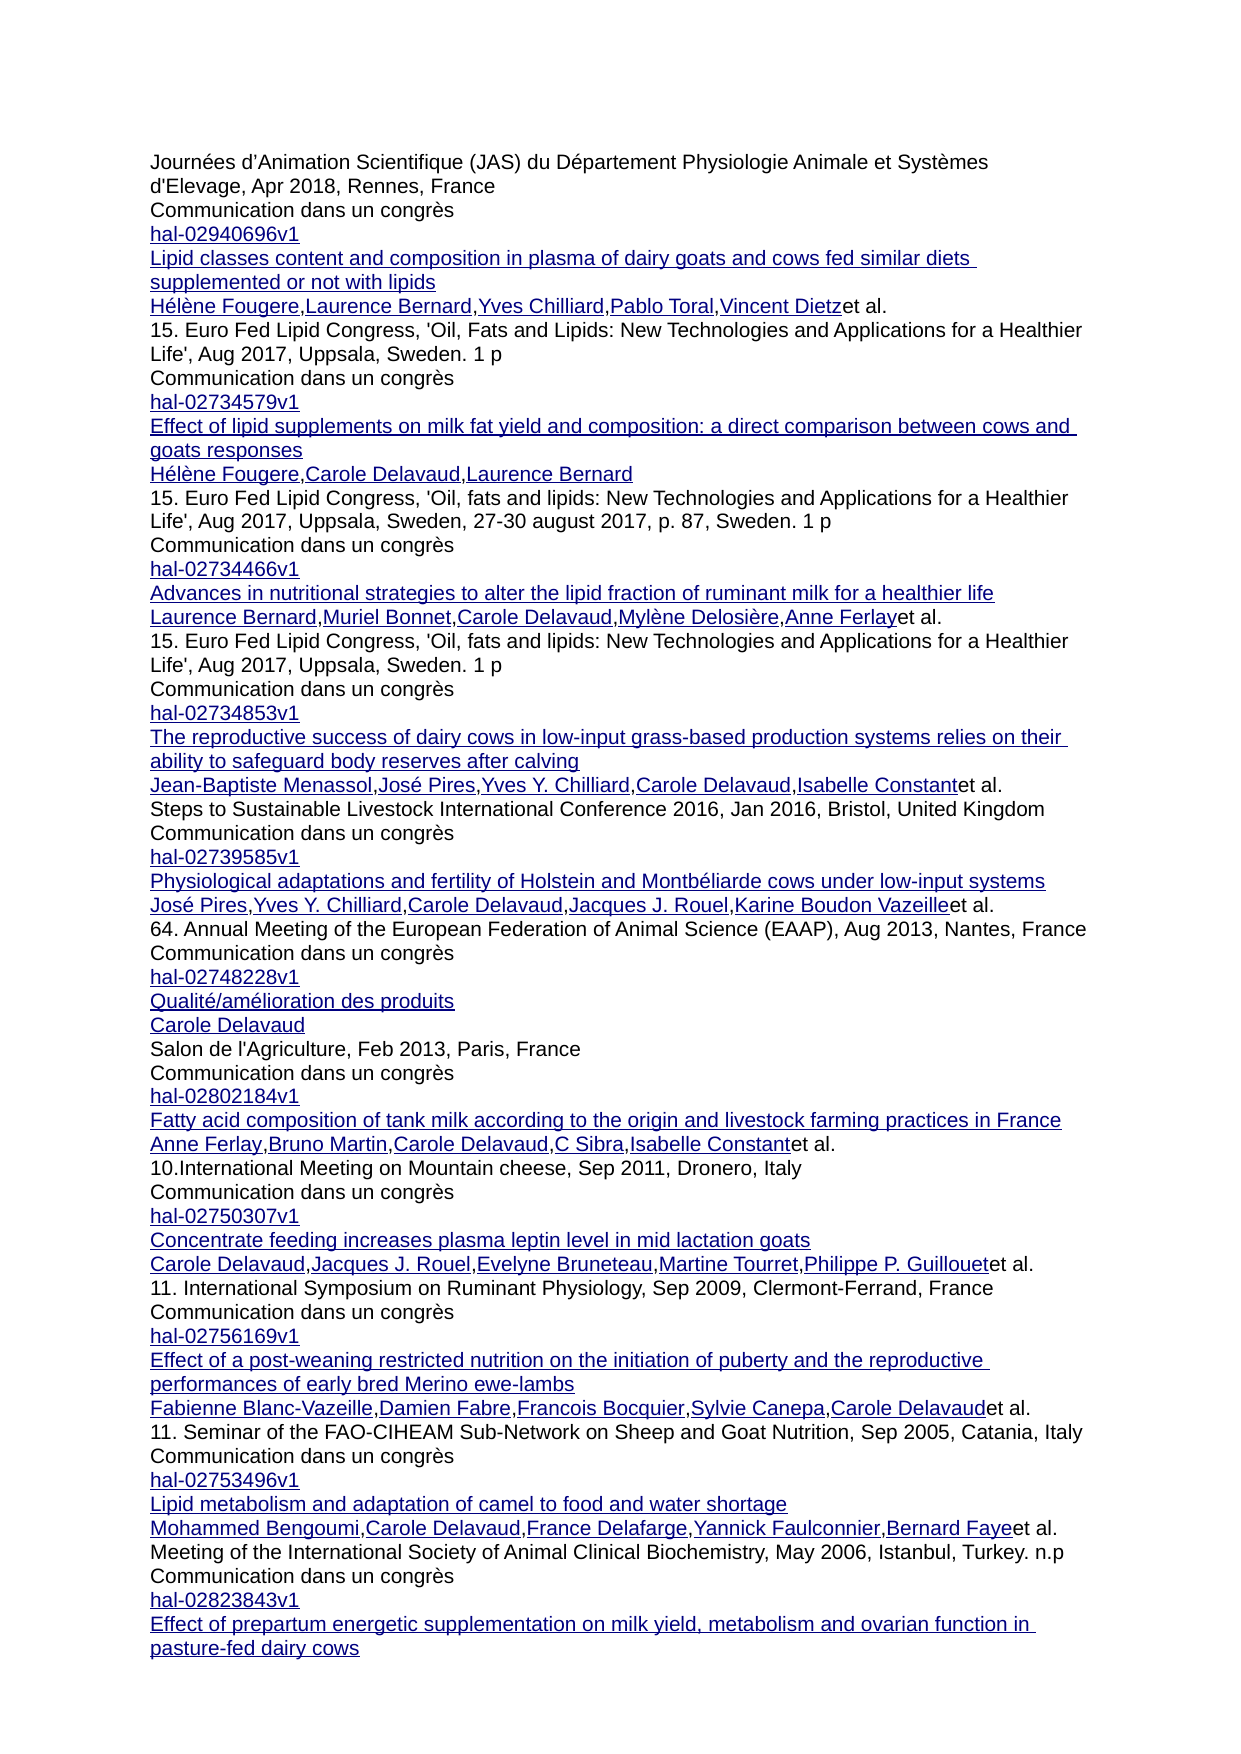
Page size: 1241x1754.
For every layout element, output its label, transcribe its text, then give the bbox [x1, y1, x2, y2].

table_cell Lipid classes content and composition in plasma of dairy goats and cows fed similar diets supplemented or not with lipids Hélène Fougere,Laurence Bernard,Yves Chilliard,Pablo Toral,Vincent Dietzet al. 15. Euro Fed Lipid Congress, 'Oil, Fats and Lipids: New Technologies and Applications for a Healthier Life', Aug 2017, Uppsala, Sweden. 1 p Communication dans un congrès hal-02734579v1 [150, 246, 1090, 413]
table_cell Effect of a post-weaning restricted nutrition on the initiation of puberty and the reproductive performances of early bred Merino ewe-lambs Fabienne Blanc-Vazeille,Damien Fabre,Francois Bocquier,Sylvie Canepa,Carole Delavaudet al. 11. Seminar of the FAO-CIHEAM Sub-Network on Sheep and Goat Nutrition, Sep 2005, Catania, Italy Communication dans un congrès hal-02753496v1 [150, 1348, 1090, 1492]
table_cell Physiological adaptations and fertility of Holstein and Montbéliarde cows under low-input systems José Pires,Yves Y. Chilliard,Carole Delavaud,Jacques J. Rouel,Karine Boudon Vazeilleet al. 64. Annual Meeting of the European Federation of Animal Science (EAAP), Aug 2013, Nantes, France Communication dans un congrès hal-02748228v1 [150, 869, 1090, 988]
table_cell Effect of lipid supplements on milk fat yield and composition: a direct comparison between cows and goats responses Hélène Fougere,Carole Delavaud,Laurence Bernard 15. Euro Fed Lipid Congress, 'Oil, fats and lipids: New Technologies and Applications for a Healthier Life', Aug 2017, Uppsala, Sweden, 27-30 august 2017, p. 87, Sweden. 1 p Communication dans un congrès hal-02734466v1 [150, 414, 1090, 581]
table_cell Qualité/amélioration des produits Carole Delavaud Salon de l'Agriculture, Feb 2013, Paris, France Communication dans un congrès hal-02802184v1 [150, 989, 1090, 1108]
table_cell Advances in nutritional strategies to alter the lipid fraction of ruminant milk for a healthier life Laurence Bernard,Muriel Bonnet,Carole Delavaud,Mylène Delosière,Anne Ferlayet al. 15. Euro Fed Lipid Congress, 'Oil, fats and lipids: New Technologies and Applications for a Healthier Life', Aug 2017, Uppsala, Sweden. 1 p Communication dans un congrès hal-02734853v1 [150, 581, 1090, 725]
table_cell Effect of prepartum energetic supplementation on milk yield, metabolism and ovarian function in pasture-fed dairy cows [150, 1611, 1090, 1659]
table_cell The reproductive success of dairy cows in low-input grass-based production systems relies on their ability to safeguard body reserves after calving Jean-Baptiste Menassol,José Pires,Yves Y. Chilliard,Carole Delavaud,Isabelle Constantet al. Steps to Sustainable Livestock International Conference 2016, Jan 2016, Bristol, United Kingdom Communication dans un congrès hal-02739585v1 [150, 725, 1090, 869]
table_cell Lipid metabolism and adaptation of camel to food and water shortage Mohammed Bengoumi,Carole Delavaud,France Delafarge,Yannick Faulconnier,Bernard Fayeet al. Meeting of the International Society of Animal Clinical Biochemistry, May 2006, Istanbul, Turkey. n.p Communication dans un congrès hal-02823843v1 [150, 1492, 1090, 1611]
table_cell Journées d’Animation Scientifique (JAS) du Département Physiologie Animale et Systèmes d'Elevage, Apr 2018, Rennes, France Communication dans un congrès hal-02940696v1 [150, 150, 1090, 246]
table_cell Fatty acid composition of tank milk according to the origin and livestock farming practices in France Anne Ferlay,Bruno Martin,Carole Delavaud,C Sibra,Isabelle Constantet al. 10.International Meeting on Mountain cheese, Sep 2011, Dronero, Italy Communication dans un congrès hal-02750307v1 [150, 1108, 1090, 1228]
table_cell Concentrate feeding increases plasma leptin level in mid lactation goats Carole Delavaud,Jacques J. Rouel,Evelyne Bruneteau,Martine Tourret,Philippe P. Guillouetet al. 11. International Symposium on Ruminant Physiology, Sep 2009, Clermont-Ferrand, France Communication dans un congrès hal-02756169v1 [150, 1228, 1090, 1348]
